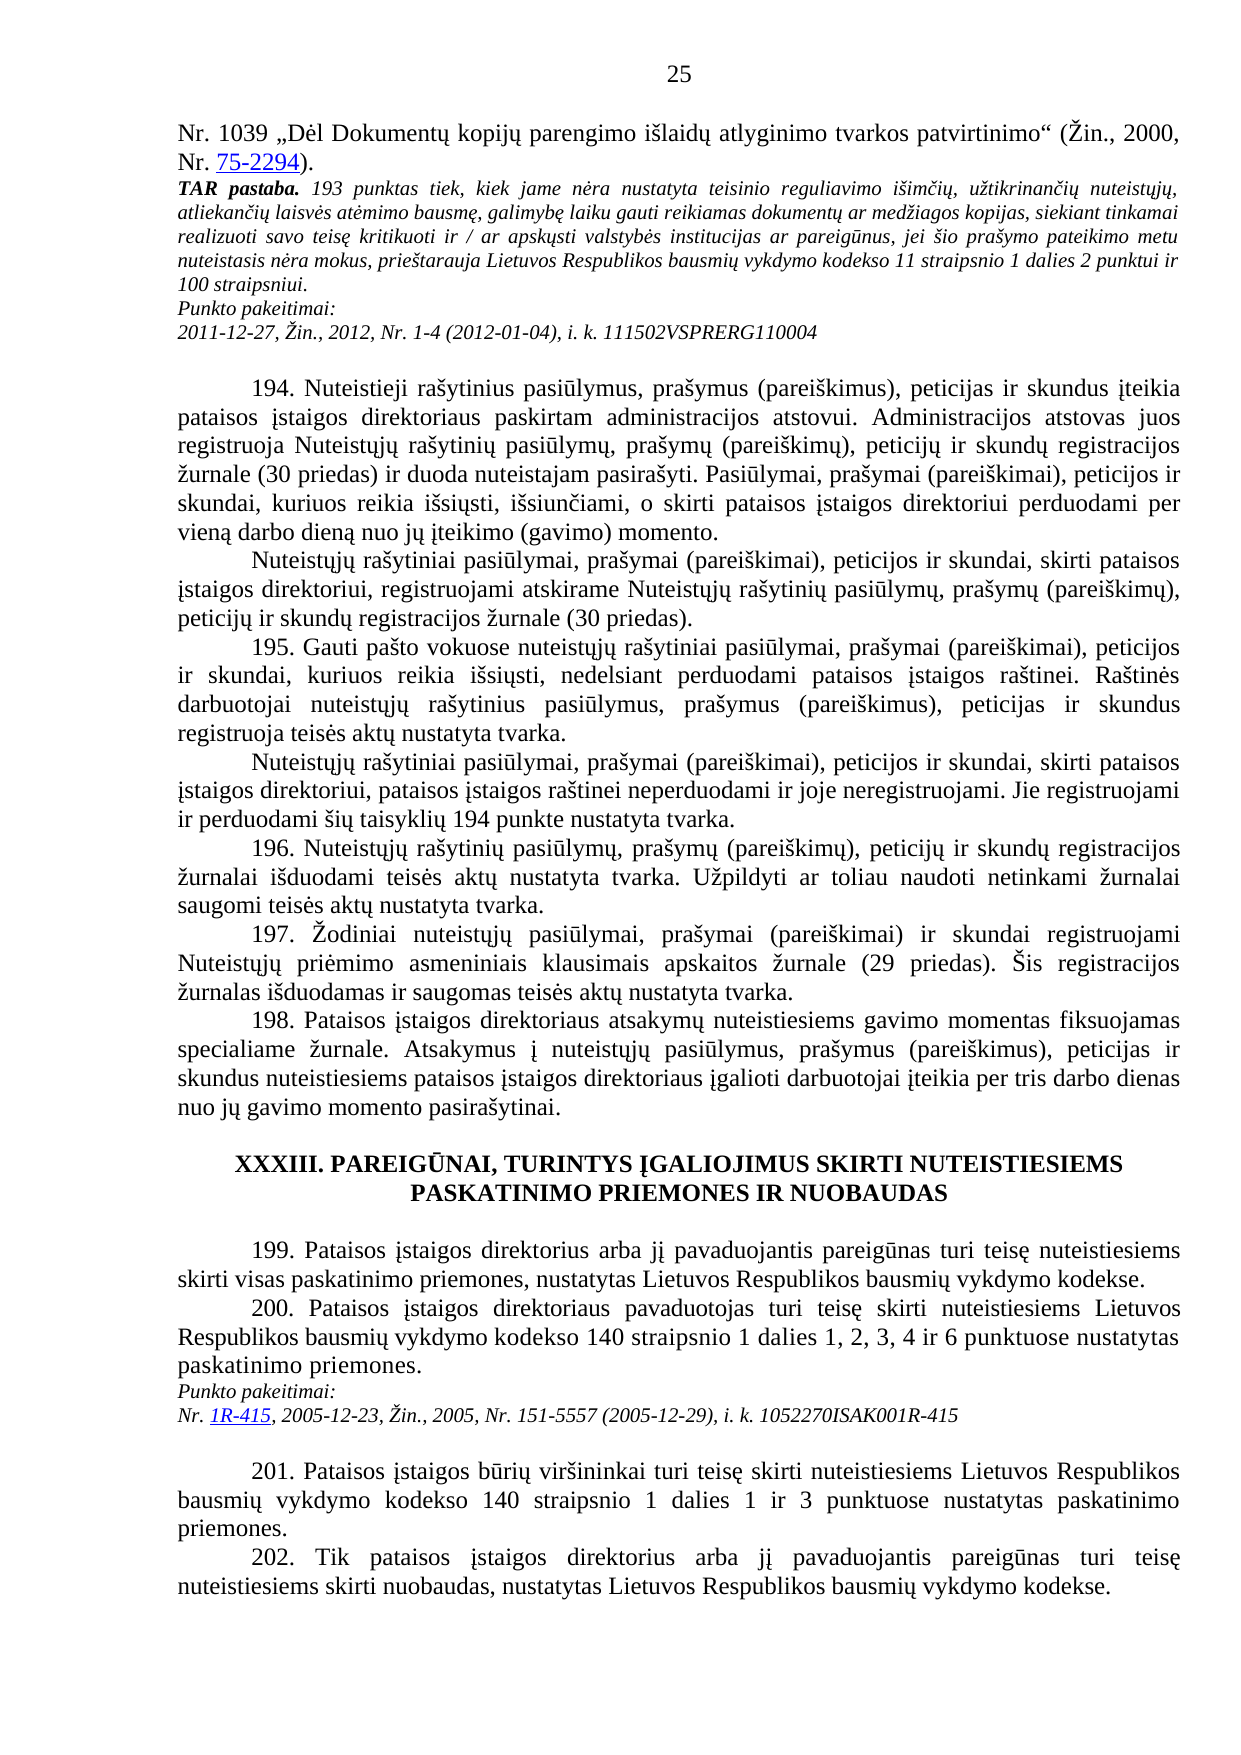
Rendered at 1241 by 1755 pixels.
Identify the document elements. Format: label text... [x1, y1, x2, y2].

text Nuteistųjų rašytiniai pasiūlymai, prašymai (pareiškimai), peticijos ir skundai, skirti pataisos įstaigos direktoriui, pataisos įstaigos raštinei neperduodami ir joje neregistruojami. Jie registruojami ir perduodami šių taisyklių 194 punkte nustatyta tvarka. [177, 747, 1181, 833]
text 2011-12-27, Žin., 2012, Nr. 1-4 (2012-01-04), i. k. 111502VSPRERG110004 [177, 320, 1181, 344]
text XXXIII. PAREIGŪNAI, TURINTYS ĮGALIOJIMUS SKIRTI NUTEISTIESIEMS PASKATINIMO PRIEMONES IR NUOBAUDAS [177, 1149, 1181, 1207]
text Nuteistųjų rašytiniai pasiūlymai, prašymai (pareiškimai), peticijos ir skundai, skirti pataisos įstaigos direktoriui, registruojami atskirame Nuteistųjų rašytinių pasiūlymų, prašymų (pareiškimų), peticijų ir skundų registracijos žurnale (30 priedas). [177, 545, 1181, 632]
text Punkto pakeitimai: [177, 296, 1181, 320]
text 202. Tik pataisos įstaigos direktorius arba jį pavaduojantis pareigūnas turi teisę nuteistiesiems skirti nuobaudas, nustatytas Lietuvos Respublikos bausmių vykdymo kodekse. [177, 1542, 1181, 1600]
text 197. Žodiniai nuteistųjų pasiūlymai, prašymai (pareiškimai) ir skundai registruojami Nuteistųjų priėmimo asmeniniais klausimais apskaitos žurnale (29 priedas). Šis registracijos žurnalas išduodamas ir saugomas teisės aktų nustatyta tvarka. [177, 919, 1181, 1005]
text 195. Gauti pašto vokuose nuteistųjų rašytiniai pasiūlymai, prašymai (pareiškimai), peticijos ir skundai, kuriuos reikia išsiųsti, nedelsiant perduodami pataisos įstaigos raštinei. Raštinės darbuotojai nuteistųjų rašytinius pasiūlymus, prašymus (pareiškimus), peticijas ir skundus registruoja teisės aktų nustatyta tvarka. [177, 632, 1181, 747]
text 199. Pataisos įstaigos direktorius arba jį pavaduojantis pareigūnas turi teisę nuteistiesiems skirti visas paskatinimo priemones, nustatytas Lietuvos Respublikos bausmių vykdymo kodekse. [177, 1235, 1181, 1293]
text 200. Pataisos įstaigos direktoriaus pavaduotojas turi teisę skirti nuteistiesiems Lietuvos Respublikos bausmių vykdymo kodekso 140 straipsnio 1 dalies 1, 2, 3, 4 ir 6 punktuose nustatytas paskatinimo priemones. [177, 1293, 1181, 1379]
text 196. Nuteistųjų rašytinių pasiūlymų, prašymų (pareiškimų), peticijų ir skundų registracijos žurnalai išduodami teisės aktų nustatyta tvarka. Užpildyti ar toliau naudoti netinkami žurnalai saugomi teisės aktų nustatyta tvarka. [177, 833, 1181, 919]
text Nr. 1R-415, 2005-12-23, Žin., 2005, Nr. 151-5557 (2005-12-29), i. k. 1052270ISAK001R-415 [177, 1403, 1181, 1427]
text TAR pastaba. 193 punktas tiek, kiek jame nėra nustatyta teisinio reguliavimo išimčių, užtikrinančių nuteistųjų, atliekančių laisvės atėmimo bausmę, galimybę laiku gauti reikiamas dokumentų ar medžiagos kopijas, siekiant tinkamai realizuoti savo teisę kritikuoti ir / ar apskųsti valstybės institucijas ar pareigūnus, jei šio prašymo pateikimo metu nuteistasis nėra mokus, prieštarauja Lietuvos Respublikos bausmių vykdymo kodekso 11 straipsnio 1 dalies 2 punktui ir 100 straipsniui. [177, 176, 1181, 296]
text Punkto pakeitimai: [177, 1379, 1181, 1403]
text 198. Pataisos įstaigos direktoriaus atsakymų nuteistiesiems gavimo momentas fiksuojamas specialiame žurnale. Atsakymus į nuteistųjų pasiūlymus, prašymus (pareiškimus), peticijas ir skundus nuteistiesiems pataisos įstaigos direktoriaus įgalioti darbuotojai įteikia per tris darbo dienas nuo jų gavimo momento pasirašytinai. [177, 1005, 1181, 1120]
text Nr. 1039 „Dėl Dokumentų kopijų parengimo išlaidų atlyginimo tvarkos patvirtinimo“ (Žin., 2000, Nr. 75-2294). [177, 118, 1181, 176]
text 201. Pataisos įstaigos būrių viršininkai turi teisę skirti nuteistiesiems Lietuvos Respublikos bausmių vykdymo kodekso 140 straipsnio 1 dalies 1 ir 3 punktuose nustatytas paskatinimo priemones. [177, 1456, 1181, 1542]
text 194. Nuteistieji rašytinius pasiūlymus, prašymus (pareiškimus), peticijas ir skundus įteikia pataisos įstaigos direktoriaus paskirtam administracijos atstovui. Administracijos atstovas juos registruoja Nuteistųjų rašytinių pasiūlymų, prašymų (pareiškimų), peticijų ir skundų registracijos žurnale (30 priedas) ir duoda nuteistajam pasirašyti. Pasiūlymai, prašymai (pareiškimai), peticijos ir skundai, kuriuos reikia išsiųsti, išsiunčiami, o skirti pataisos įstaigos direktoriui perduodami per vieną darbo dieną nuo jų įteikimo (gavimo) momento. [177, 373, 1181, 545]
